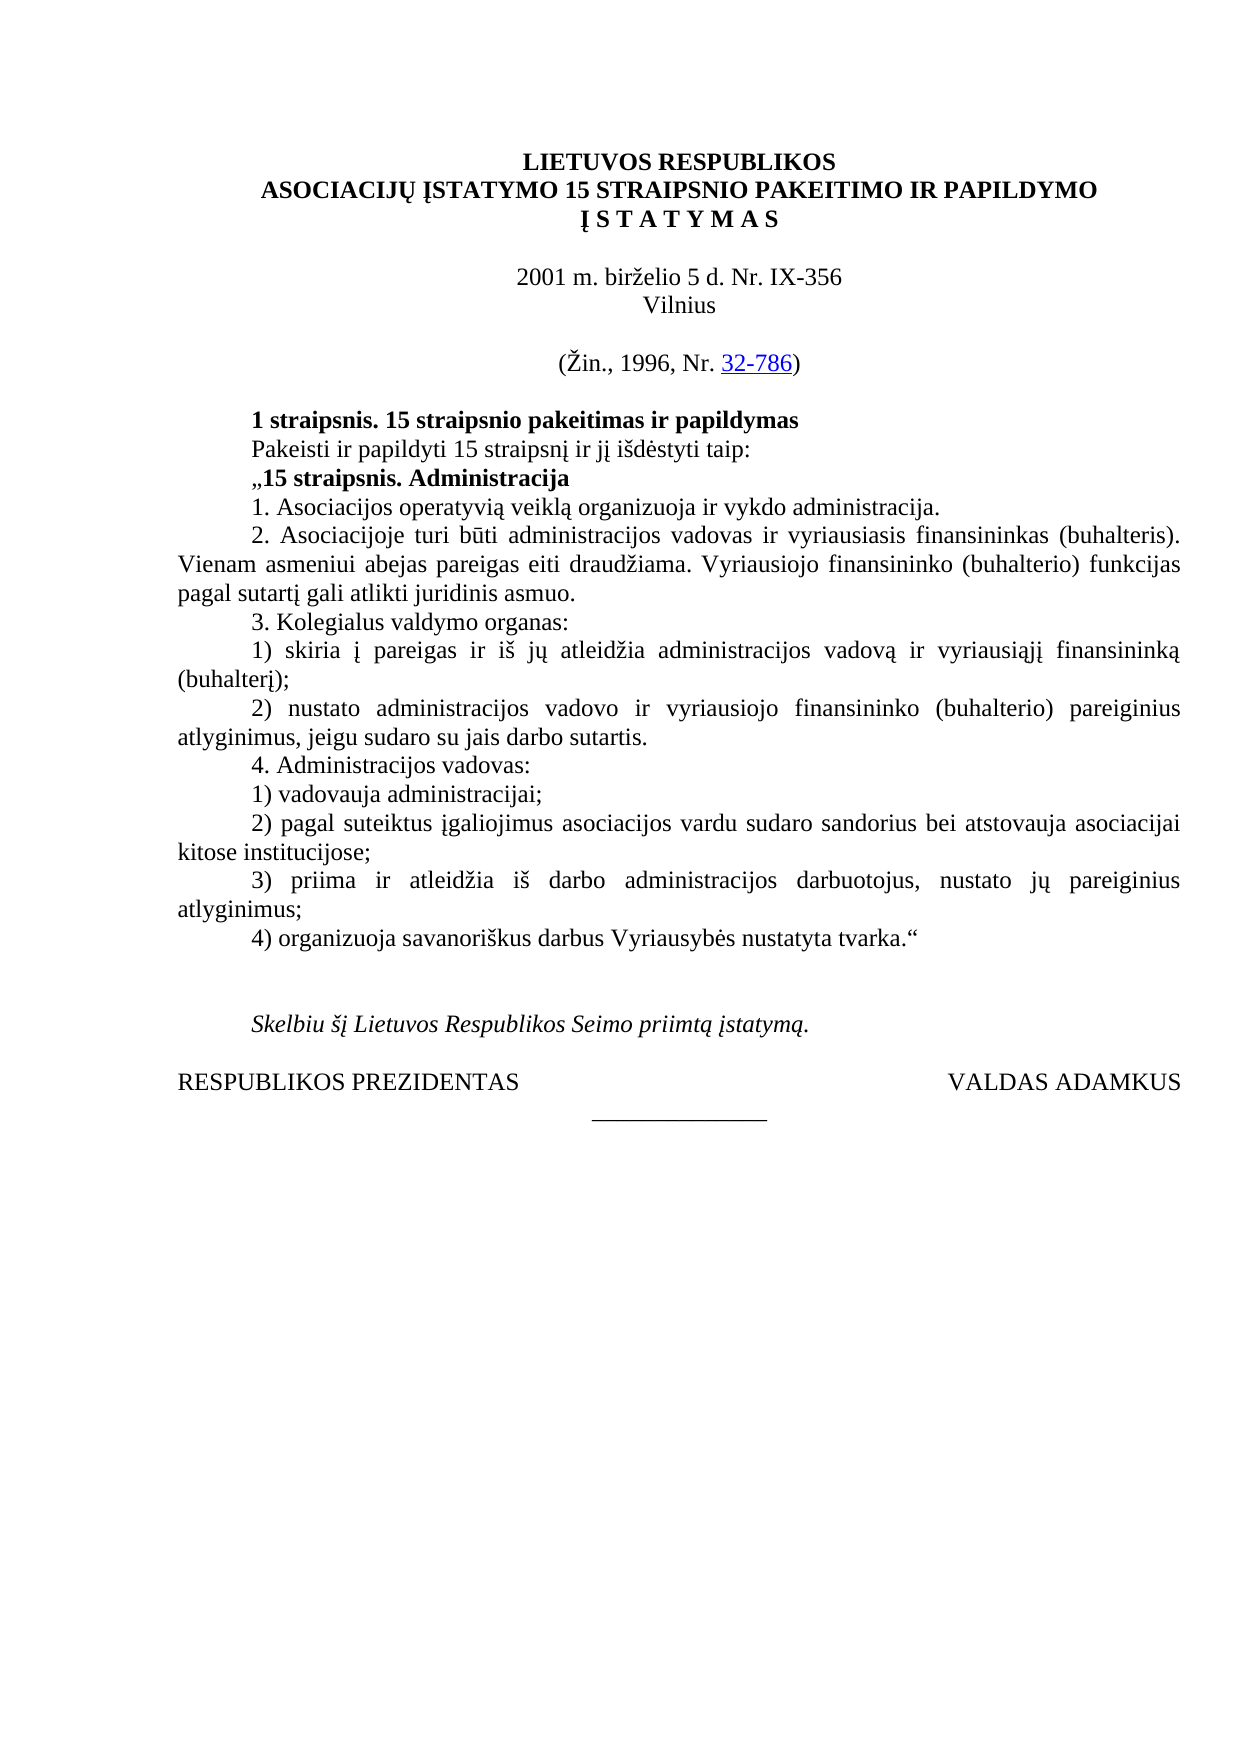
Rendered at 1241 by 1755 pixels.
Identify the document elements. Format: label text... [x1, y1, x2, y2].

text Skelbiu šį Lietuvos Respublikos Seimo priimtą įstatymą. [177, 1009, 1181, 1038]
text 4) organizuoja savanoriškus darbus Vyriausybės nustatyta tvarka.“ [177, 923, 1181, 952]
text 1) vadovauja administracijai; [177, 779, 1181, 808]
text 1. Asociacijos operatyvią veiklą organizuoja ir vykdo administracija. [177, 492, 1181, 521]
text 2) pagal suteiktus įgaliojimus asociacijos vardu sudaro sandorius bei atstovauja asociacijai kitose institucijose; [177, 808, 1181, 866]
text 2. Asociacijoje turi būti administracijos vadovas ir vyriausiasis finansininkas (buhalteris). Vienam asmeniui abejas pareigas eiti draudžiama. Vyriausiojo finansininko (buhalterio) funkcijas pagal sutartį gali atlikti juridinis asmuo. [177, 521, 1181, 607]
text 3. Kolegialus valdymo organas: [177, 607, 1181, 636]
text ______________ [177, 1096, 1181, 1124]
text (Žin., 1996, Nr. 32-786) [177, 348, 1181, 377]
text 1) skiria į pareigas ir iš jų atleidžia administracijos vadovą ir vyriausiąjį finansininką (buhalterį); [177, 636, 1181, 693]
text „15 straipsnis. Administracija [177, 463, 1181, 492]
text Į S T A T Y M A S [177, 204, 1181, 233]
text 3) priima ir atleidžia iš darbo administracijos darbuotojus, nustato jų pareiginius atlyginimus; [177, 866, 1181, 923]
text ASOCIACIJŲ ĮSTATYMO 15 STRAIPSNIO PAKEITIMO IR PAPILDYMO [177, 176, 1181, 204]
text Vilnius [177, 291, 1181, 319]
text LIETUVOS RESPUBLIKOS [177, 147, 1181, 176]
text 2001 m. birželio 5 d. Nr. IX-356 [177, 262, 1181, 291]
text Pakeisti ir papildyti 15 straipsnį ir jį išdėstyti taip: [177, 434, 1181, 463]
text 2) nustato administracijos vadovo ir vyriausiojo finansininko (buhalterio) pareiginius atlyginimus, jeigu sudaro su jais darbo sutartis. [177, 693, 1181, 751]
text 1 straipsnis. 15 straipsnio pakeitimas ir papildymas [177, 406, 1181, 434]
text 4. Administracijos vadovas: [177, 751, 1181, 779]
text RESPUBLIKOS PREZIDENTAS VALDAS ADAMKUS [177, 1067, 1181, 1096]
